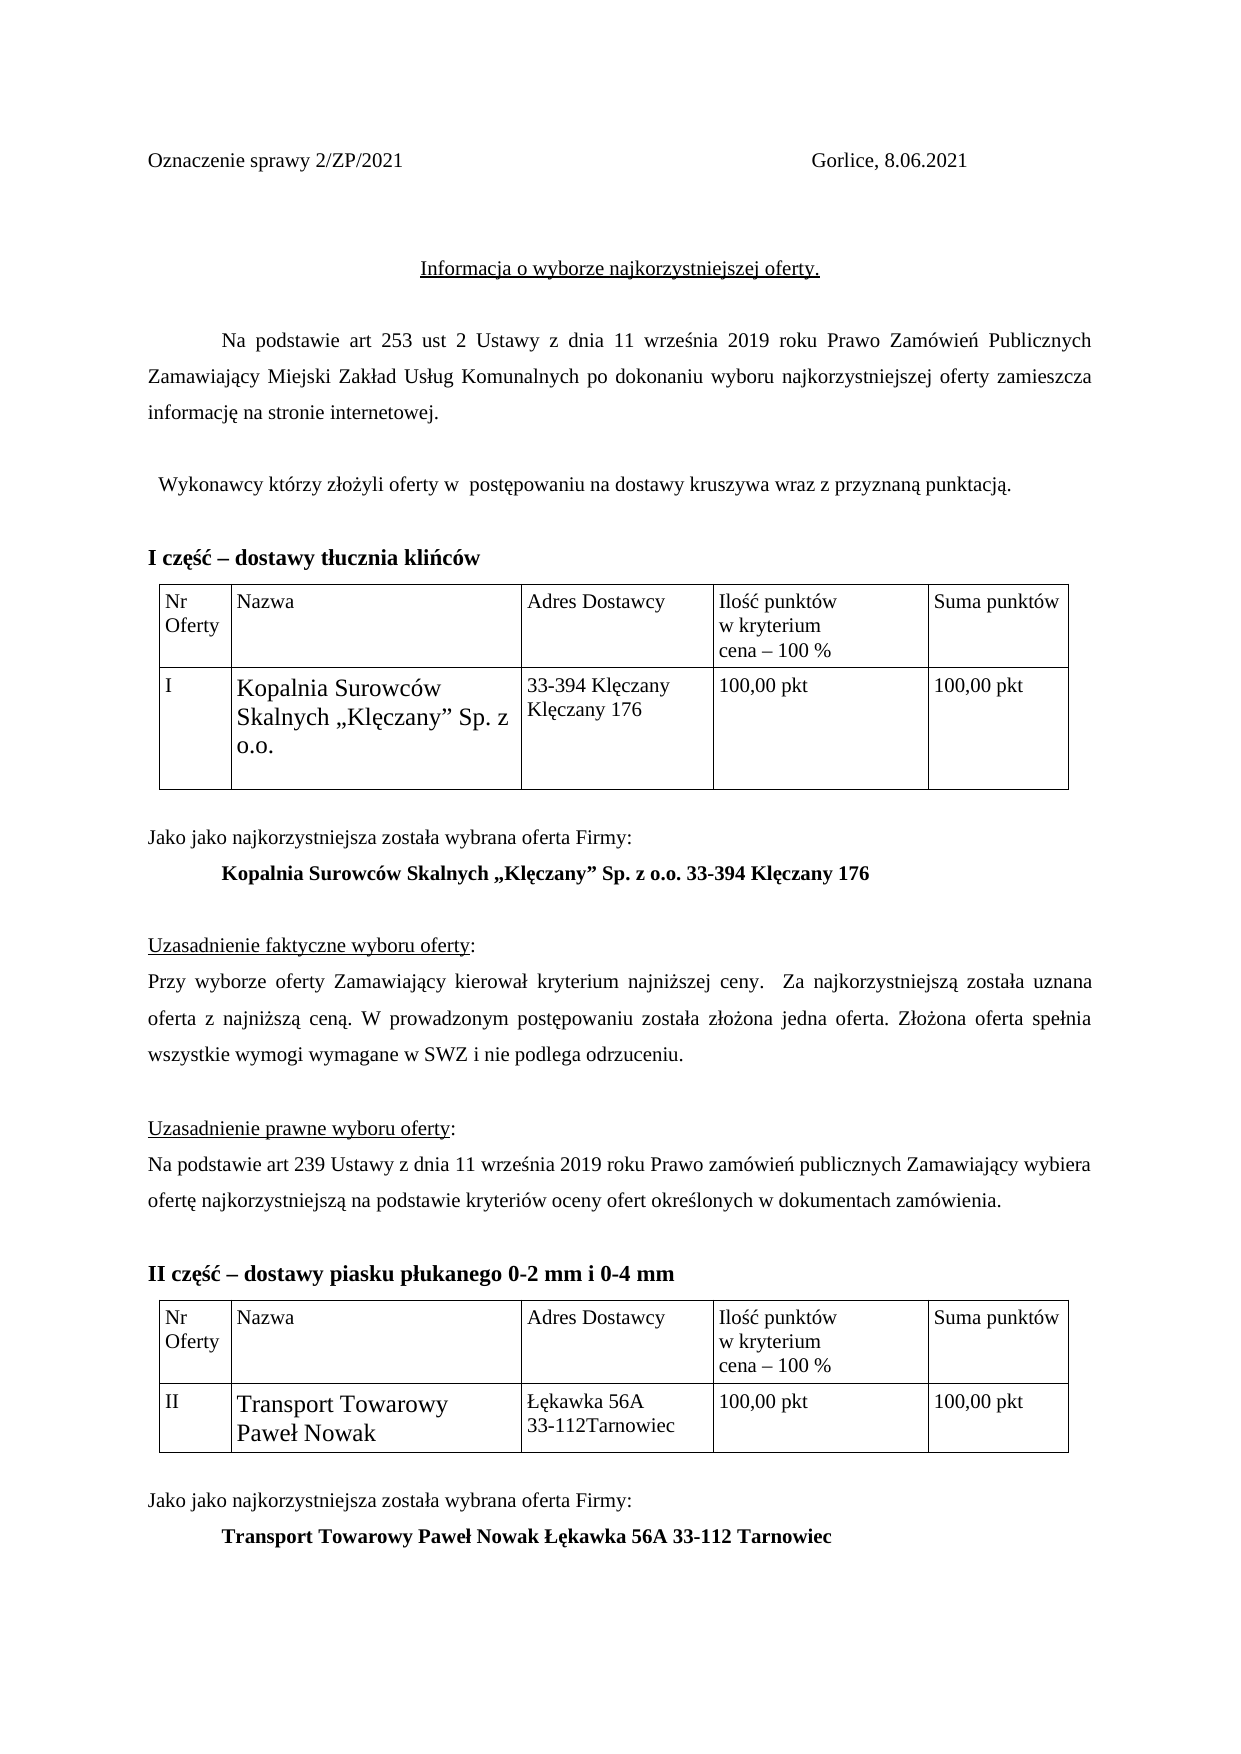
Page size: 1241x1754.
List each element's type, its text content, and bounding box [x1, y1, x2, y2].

table_header Nr Oferty [160, 585, 231, 667]
table_header Nazwa [232, 585, 521, 667]
table_header Adres Dostawcy [522, 1301, 713, 1383]
table_cell Kopalnia Surowców Skalnych „Klęczany” Sp. z o.o. [232, 668, 521, 789]
table_cell II [160, 1384, 231, 1452]
table_header Adres Dostawcy [522, 585, 713, 667]
text Informacja o wyborze najkorzystniejszej oferty. [148, 256, 1093, 280]
table_header Ilość punktów w kryterium cena – 100 % [714, 585, 928, 667]
text II część – dostawy piasku płukanego 0-2 mm i 0-4 mm [148, 1260, 1093, 1286]
table_cell 33-394 Klęczany Klęczany 176 [522, 668, 713, 789]
text Na podstawie art 239 Ustawy z dnia 11 września 2019 roku Prawo zamówień publicznych Zamawiający wybiera ofertę najkorzystniejszą na podstawie kryteriów oceny ofert określonych w dokumentach zamówienia. [148, 1152, 1093, 1212]
text Przy wyborze oferty Zamawiający kierował kryterium najniższej ceny. Za najkorzystniejszą została uznana oferta z najniższą ceną. W prowadzonym postępowaniu została złożona jedna oferta. Złożona oferta spełnia wszystkie wymogi wymagane w SWZ i nie podlega odrzuceniu. [148, 969, 1093, 1066]
text Wykonawcy którzy złożyli oferty w postępowaniu na dostawy kruszywa wraz z przyznaną punktacją. [148, 472, 1093, 496]
table_cell 100,00 pkt [714, 1384, 928, 1452]
table_cell 100,00 pkt [929, 1384, 1068, 1452]
table_header Nazwa [232, 1301, 521, 1383]
table_header Suma punktów [929, 1301, 1068, 1383]
table_cell I [160, 668, 231, 789]
table_cell Łękawka 56A 33-112Tarnowiec [522, 1384, 713, 1452]
table_cell 100,00 pkt [929, 668, 1068, 789]
text Oznaczenie sprawy 2/ZP/2021 Gorlice, 8.06.2021 [148, 148, 1093, 172]
text Kopalnia Surowców Skalnych „Klęczany” Sp. z o.o. 33-394 Klęczany 176 [148, 861, 1093, 885]
table_cell Transport Towarowy Paweł Nowak [232, 1384, 521, 1452]
text Na podstawie art 253 ust 2 Ustawy z dnia 11 września 2019 roku Prawo Zamówień Publicznych Zamawiający Miejski Zakład Usług Komunalnych po dokonaniu wyboru najkorzystniejszej oferty zamieszcza informację na stronie internetowej. [148, 328, 1093, 424]
text Jako jako najkorzystniejsza została wybrana oferta Firmy: [148, 1488, 1093, 1512]
table_cell 100,00 pkt [714, 668, 928, 789]
table_header Suma punktów [929, 585, 1068, 667]
text Jako jako najkorzystniejsza została wybrana oferta Firmy: [148, 825, 1093, 849]
text Uzasadnienie prawne wyboru oferty: [148, 1116, 1093, 1140]
text Transport Towarowy Paweł Nowak Łękawka 56A 33-112 Tarnowiec [148, 1524, 1093, 1548]
text Uzasadnienie faktyczne wyboru oferty: [148, 933, 1093, 957]
text I część – dostawy tłucznia klińców [148, 544, 1093, 570]
table_header Nr Oferty [160, 1301, 231, 1383]
table_header Ilość punktów w kryterium cena – 100 % [714, 1301, 928, 1383]
